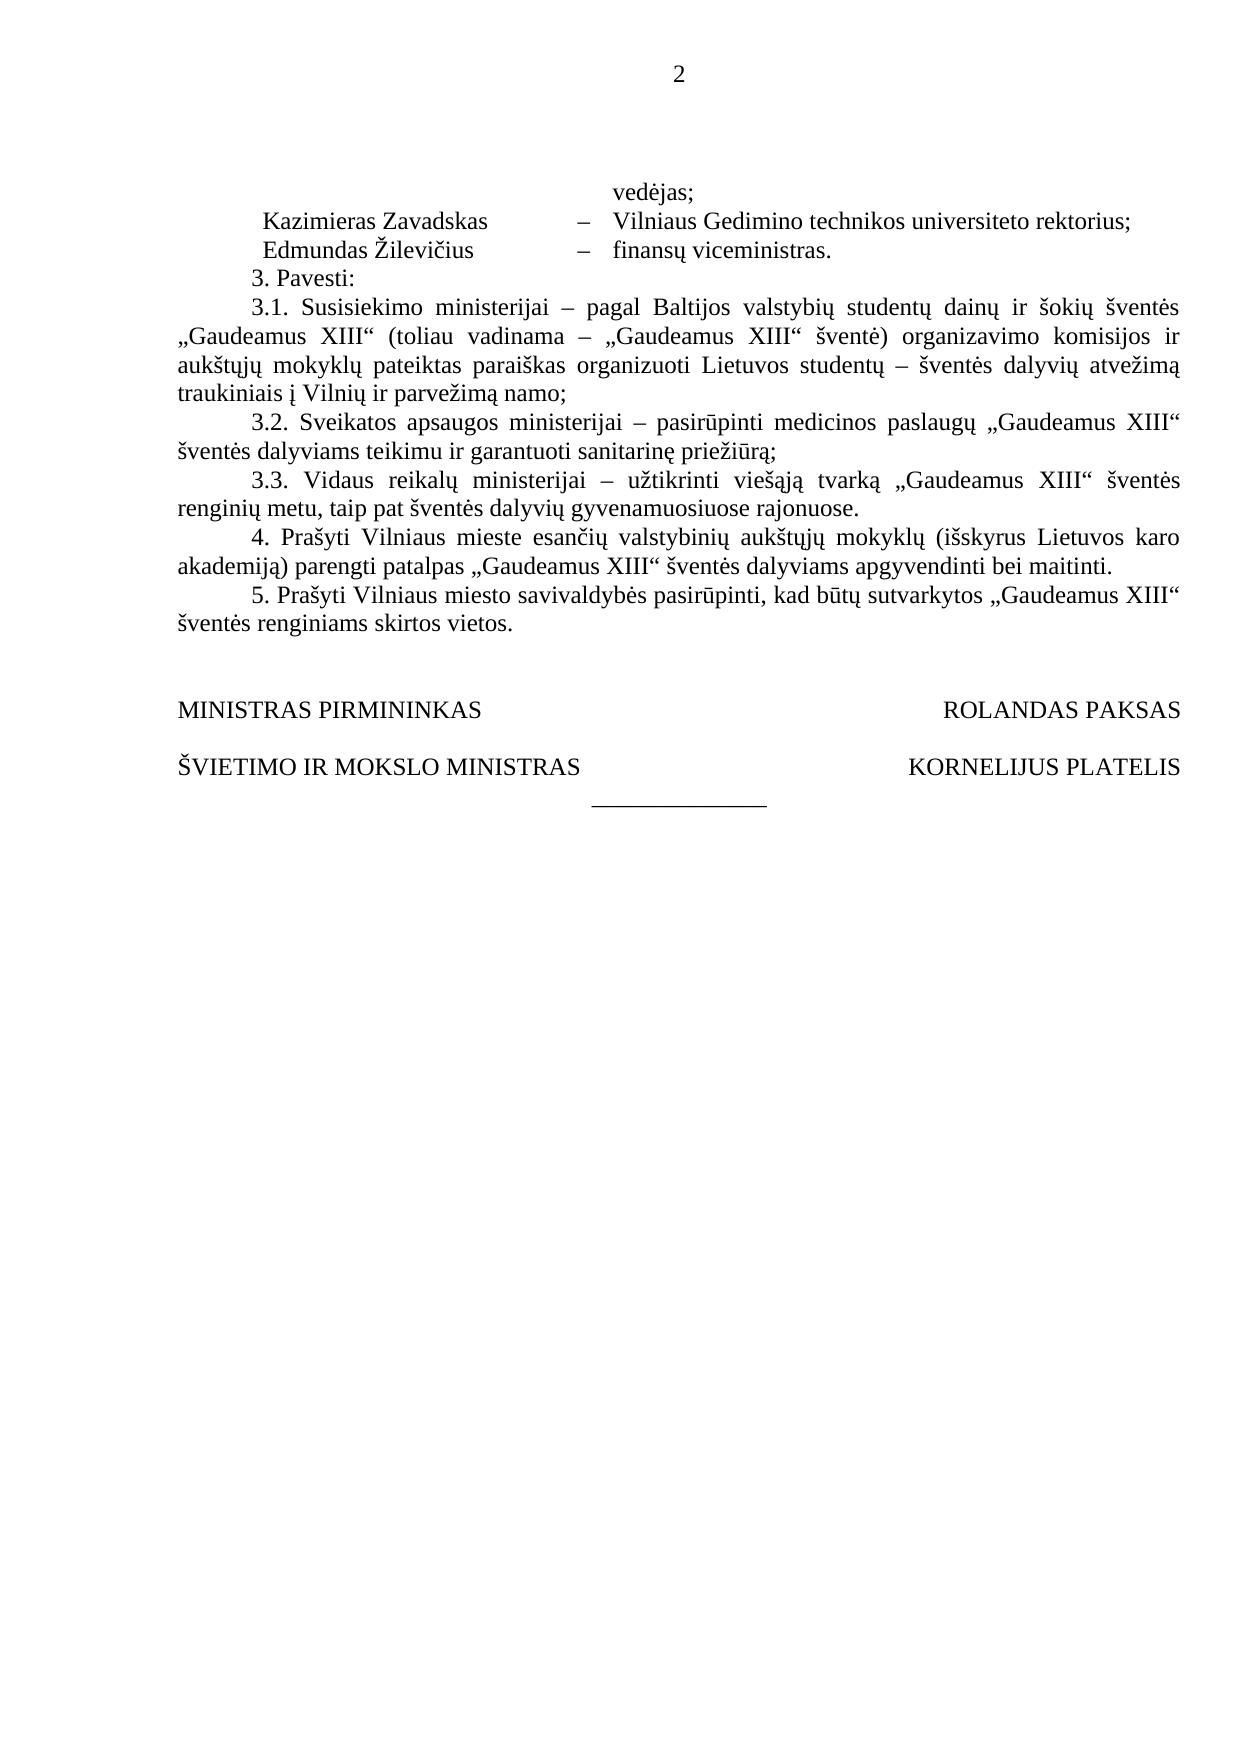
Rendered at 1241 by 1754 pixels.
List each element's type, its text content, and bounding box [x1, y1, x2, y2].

text ______________ [177, 781, 1181, 810]
table_cell – [551, 206, 601, 235]
table_cell Kazimieras Zavadskas [177, 206, 551, 235]
text ŠVIETIMO IR MOKSLO MINISTRAS KORNELIJUS PLATELIS [177, 752, 1181, 781]
text 3.2. Sveikatos apsaugos ministerijai – pasirūpinti medicinos paslaugų „Gaudeamus XIII“ šventės dalyviams teikimu ir garantuoti sanitarinę priežiūrą; [177, 407, 1181, 465]
text 3. Pavesti: [177, 263, 1181, 292]
table_cell [551, 177, 601, 206]
text MINISTRAS PIRMININKAS ROLANDAS PAKSAS [177, 695, 1181, 723]
table_cell Vilniaus Gedimino technikos universiteto rektorius; [601, 206, 1181, 235]
table_cell Edmundas Žilevičius [177, 235, 551, 263]
table_cell finansų viceministras. [601, 235, 1181, 263]
table_cell [177, 177, 551, 206]
text 4. Prašyti Vilniaus mieste esančių valstybinių aukštųjų mokyklų (išskyrus Lietuvos karo akademiją) parengti patalpas „Gaudeamus XIII“ šventės dalyviams apgyvendinti bei maitinti. [177, 522, 1181, 580]
table_cell – [551, 235, 601, 263]
text 5. Prašyti Vilniaus miesto savivaldybės pasirūpinti, kad būtų sutvarkytos „Gaudeamus XIII“ šventės renginiams skirtos vietos. [177, 580, 1181, 637]
text 3.1. Susisiekimo ministerijai – pagal Baltijos valstybių studentų dainų ir šokių šventės „Gaudeamus XIII“ (toliau vadinama – „Gaudeamus XIII“ šventė) organizavimo komisijos ir aukštųjų mokyklų pateiktas paraiškas organizuoti Lietuvos studentų – šventės dalyvių atvežimą traukiniais į Vilnių ir parvežimą namo; [177, 292, 1181, 407]
text 3.3. Vidaus reikalų ministerijai – užtikrinti viešąją tvarką „Gaudeamus XIII“ šventės renginių metu, taip pat šventės dalyvių gyvenamuosiuose rajonuose. [177, 465, 1181, 522]
table_cell vedėjas; [601, 177, 1181, 206]
